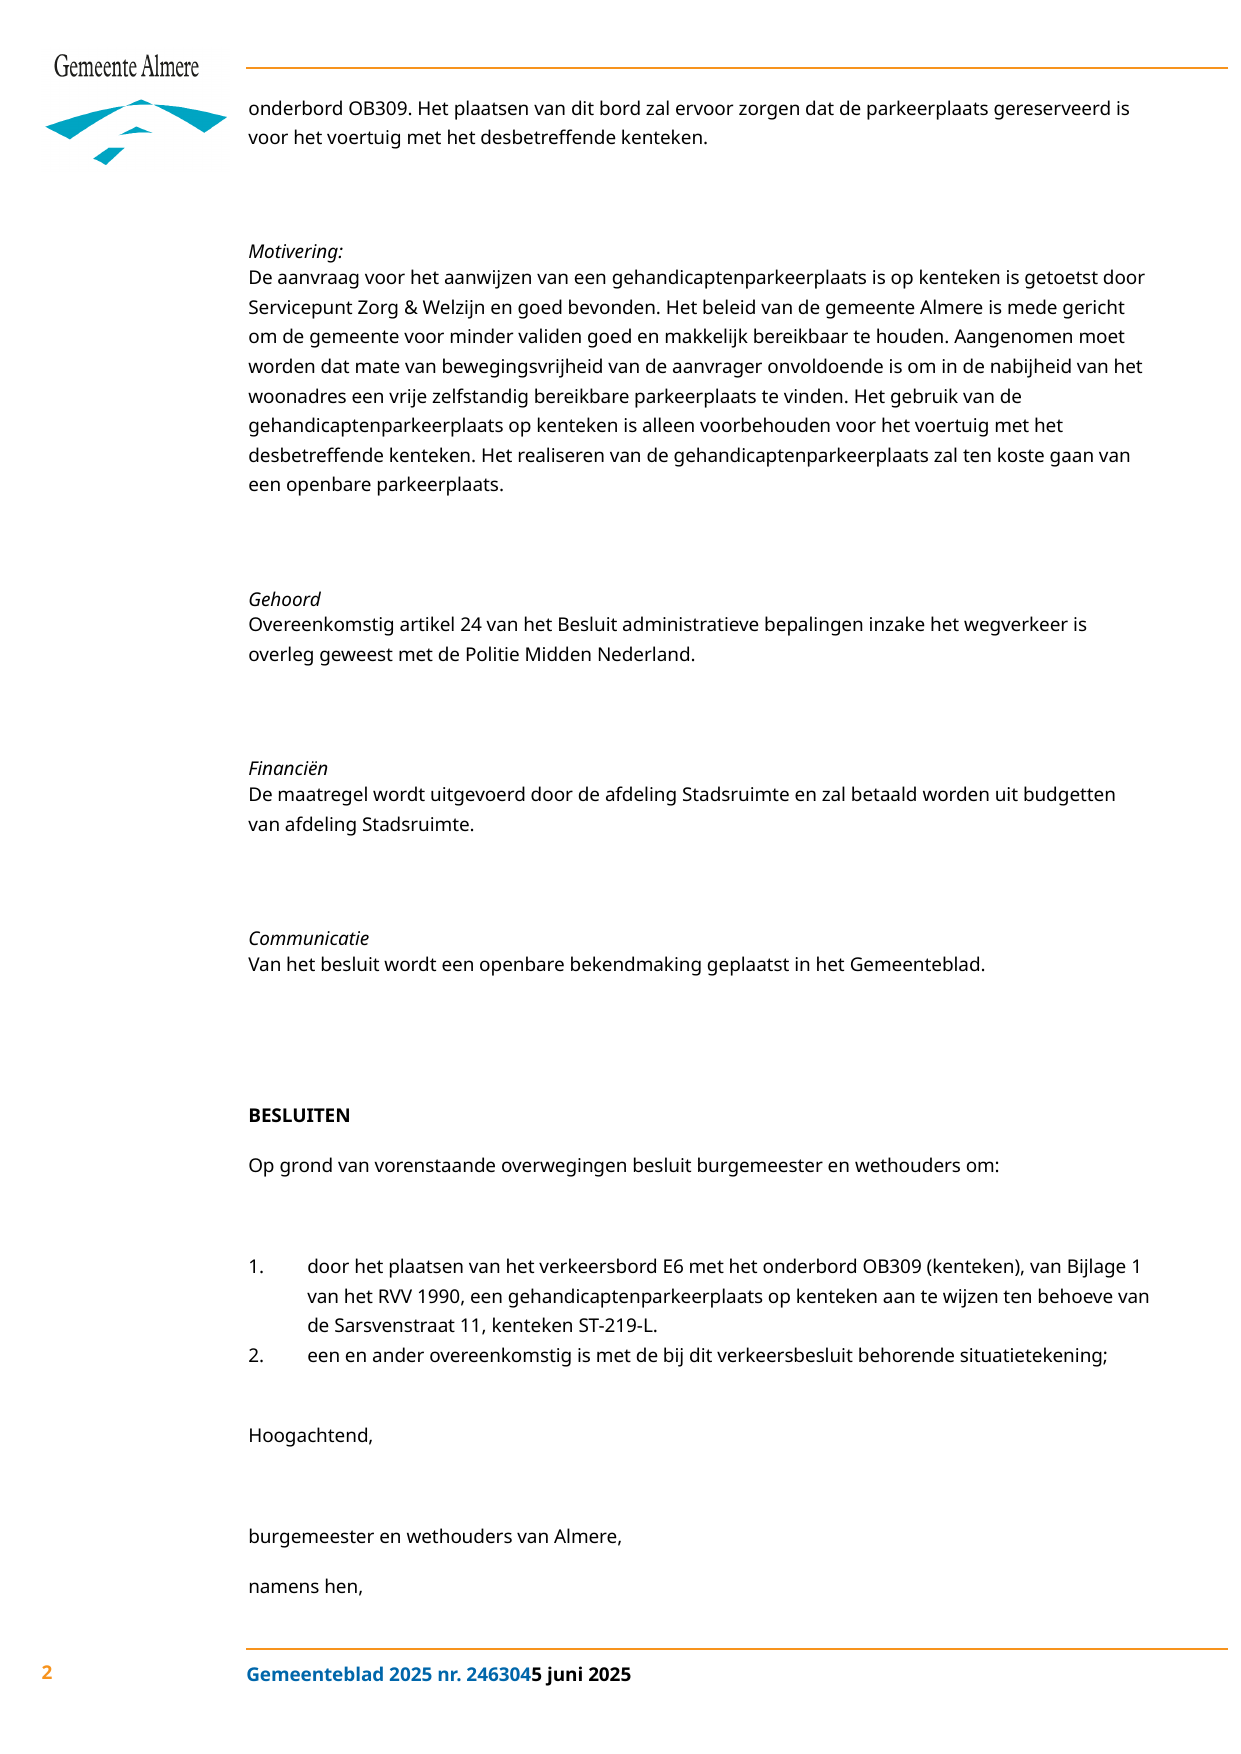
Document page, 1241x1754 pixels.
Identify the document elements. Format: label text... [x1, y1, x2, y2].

text De aanvraag voor het aanwijzen van een gehandicaptenparkeerplaats is op kenteken is getoetst door Servicepunt Zorg & Welzijn en goed bevonden. Het beleid van de gemeente Almere is mede gericht om de gemeente voor minder validen goed en makkelijk bereikbaar te houden. Aangenomen moet worden dat mate van bewegingsvrijheid van de aanvrager onvoldoende is om in de nabijheid van het woonadres een vrije zelfstandig bereikbare parkeerplaats te vinden. Het gebruik van de gehandicaptenparkeerplaats op kenteken is alleen voorbehouden voor het voertuig met het desbetreffende kenteken. Het realiseren van de gehandicaptenparkeerplaats zal ten koste gaan van een openbare parkeerplaats. [248, 264, 1152, 497]
text namens hen, [248, 1573, 1152, 1599]
list een en ander overeenkomstig is met de bij dit verkeersbesluit behorende situatietekening; [248, 1342, 1152, 1368]
text onderbord OB309. Het plaatsen van dit bord zal ervoor zorgen dat de parkeerplaats gereserveerd is voor het voertuig met het desbetreffende kenteken. [248, 95, 1152, 150]
text Gehoord [248, 586, 1152, 612]
text BESLUITEN [248, 1102, 1152, 1128]
picture [41, 47, 231, 172]
text Hoogachtend, [248, 1422, 1152, 1448]
list door het plaatsen van het verkeersbord E6 met het onderbord OB309 (kenteken), van Bijlage 1 van het RVV 1990, een gehandicaptenparkeerplaats op kenteken aan te wijzen ten behoeve van de Sarsvenstraat 11, kenteken ST-219-L. [248, 1253, 1152, 1338]
text Overeenkomstig artikel 24 van het Besluit administratieve bepalingen inzake het wegverkeer is overleg geweest met de Politie Midden Nederland. [248, 612, 1152, 667]
text De maatregel wordt uitgevoerd door de afdeling Stadsruimte en zal betaald worden uit budgetten van afdeling Stadsruimte. [248, 781, 1152, 837]
text Van het besluit wordt een openbare bekendmaking geplaatst in het Gemeenteblad. [248, 951, 1152, 977]
text Financiën [248, 756, 1152, 781]
text Motivering: [248, 239, 1152, 264]
text Communicatie [248, 925, 1152, 951]
text Op grond van vorenstaande overwegingen besluit burgemeester en wethouders om: [248, 1153, 1152, 1178]
text burgemeester en wethouders van Almere, [248, 1523, 1152, 1549]
